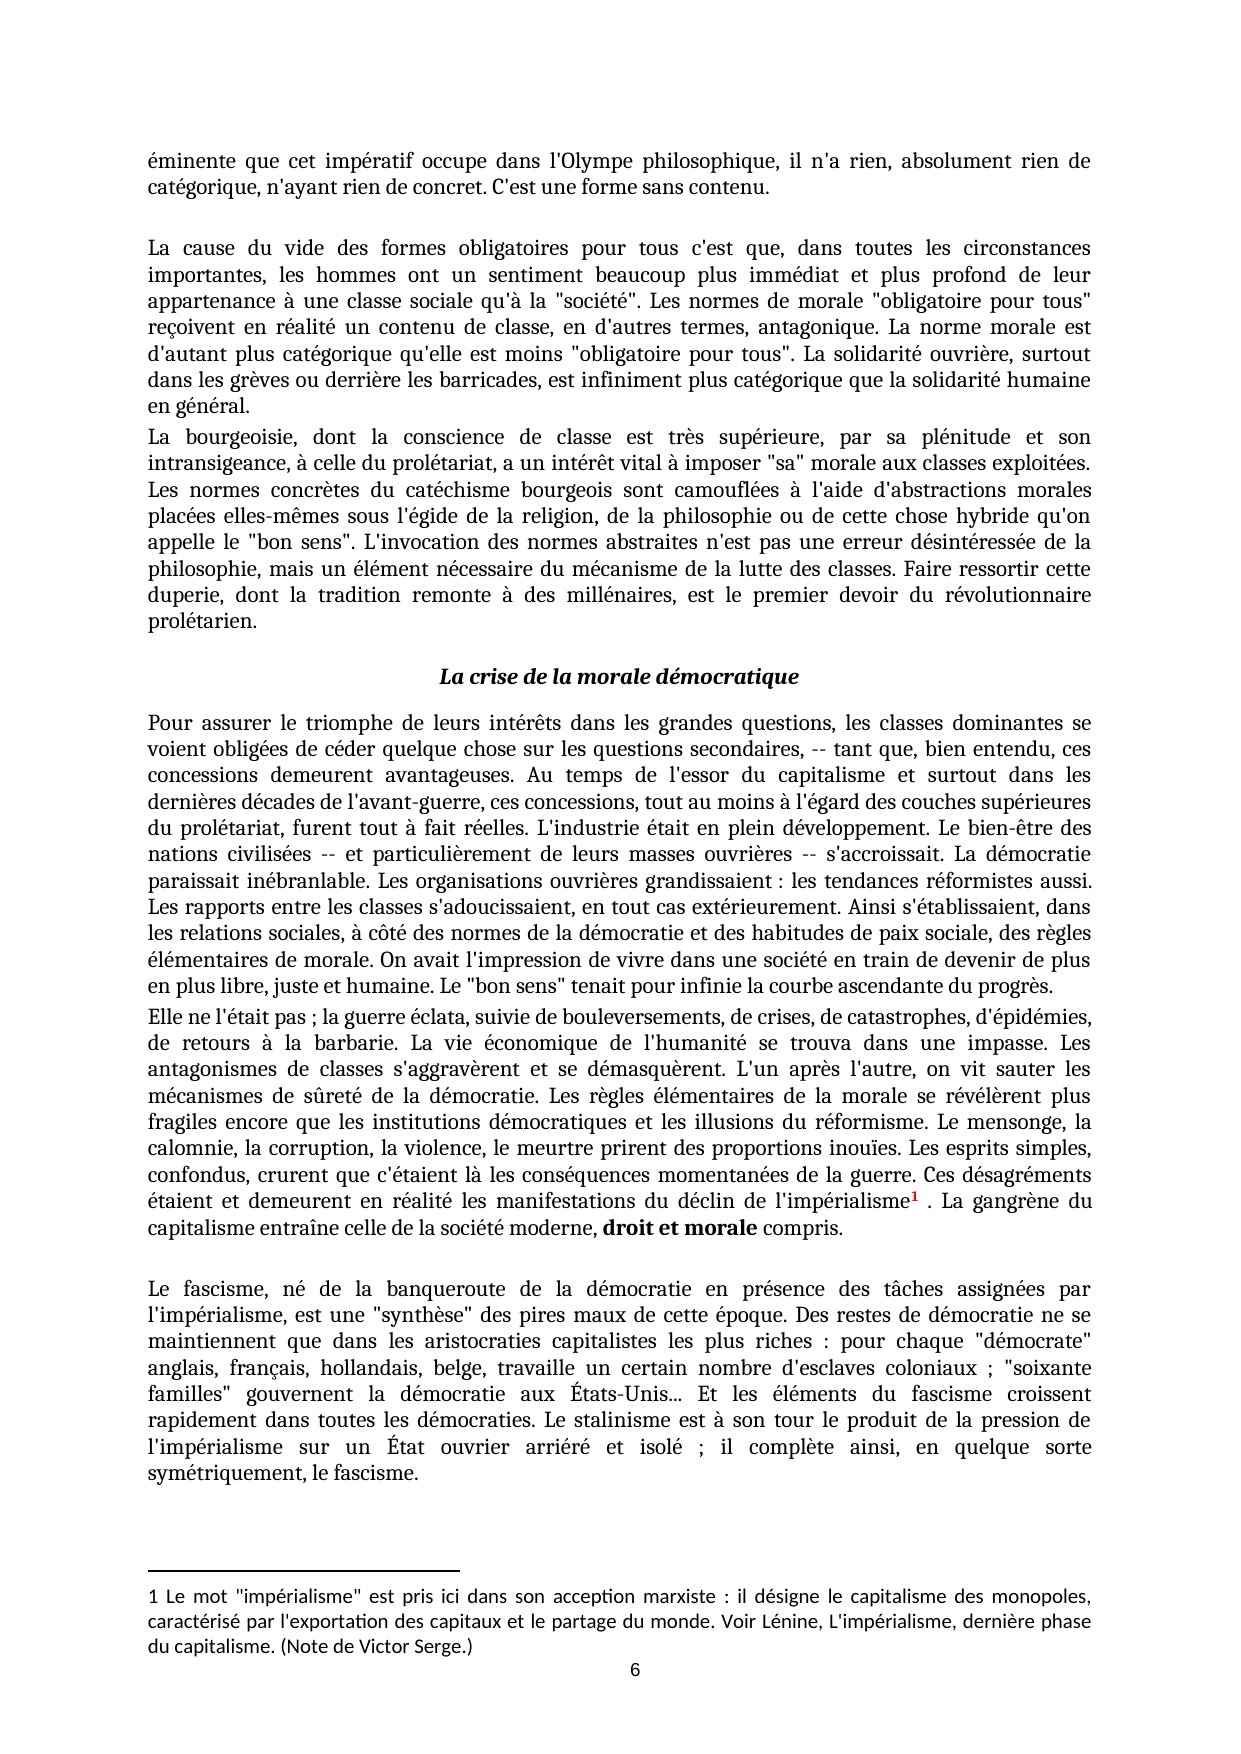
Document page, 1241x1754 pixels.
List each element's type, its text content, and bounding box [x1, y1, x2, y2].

text La bourgeoisie, dont la conscience de classe est très supérieure, par sa plénitude et son intransigeance, à celle du prolétariat, a un intérêt vital à imposer "sa" morale aux classes exploitées. Les normes concrètes du catéchisme bourgeois sont camouflées à l'aide d'abstractions morales placées elles-mêmes sous l'égide de la religion, de la philosophie ou de cette chose hybride qu'on appelle le "bon sens". L'invocation des normes abstraites n'est pas une erreur désintéressée de la philosophie, mais un élément nécessaire du mécanisme de la lutte des classes. Faire ressortir cette duperie, dont la tradition remonte à des millénaires, est le premier devoir du révolutionnaire prolétarien. [148, 424, 1093, 634]
text Elle ne l'était pas ; la guerre éclata, suivie de bouleversements, de crises, de catastrophes, d'épidémies, de retours à la barbarie. La vie économique de l'humanité se trouva dans une impasse. Les antagonismes de classes s'aggravèrent et se démasquèrent. L'un après l'autre, on vit sauter les mécanismes de sûreté de la démocratie. Les règles élémentaires de la morale se révélèrent plus fragiles encore que les institutions démocratiques et les illusions du réformisme. Le mensonge, la calomnie, la corruption, la violence, le meurtre prirent des proportions inouïes. Les esprits simples, confondus, crurent que c'étaient là les conséquences momentanées de la guerre. Ces désagréments étaient et demeurent en réalité les manifestations du déclin de l'impérialisme . La gangrène du capitalisme entraîne celle de la société moderne, droit et morale compris. [148, 1003, 1093, 1241]
text éminente que cet impératif occupe dans l'Olympe philosophique, il n'a rien, absolument rien de catégorique, n'ayant rien de concret. C'est une forme sans contenu. [148, 148, 1093, 200]
text La crise de la morale démocratique [148, 664, 1093, 690]
text Le mot "impérialisme" est pris ici dans son acception marxiste : il désigne le capitalisme des monopoles, caractérisé par l'exportation des capitaux et le partage du monde. Voir Lénine, L'impérialisme, dernière phase du capitalisme. (Note de Victor Serge.) [148, 1583, 1093, 1659]
text La cause du vide des formes obligatoires pour tous c'est que, dans toutes les circonstances importantes, les hommes ont un sentiment beaucoup plus immédiat et plus profond de leur appartenance à une classe sociale qu'à la "société". Les normes de morale "obligatoire pour tous" reçoivent en réalité un contenu de classe, en d'autres termes, antagonique. La norme morale est d'autant plus catégorique qu'elle est moins "obligatoire pour tous". La solidarité ouvrière, surtout dans les grèves ou derrière les barricades, est infiniment plus catégorique que la solidarité humaine en général. [148, 235, 1093, 419]
text Le fascisme, né de la banqueroute de la démocratie en présence des tâches assignées par l'impérialisme, est une "synthèse" des pires maux de cette époque. Des restes de démocratie ne se maintiennent que dans les aristocraties capitalistes les plus riches : pour chaque "démocrate" anglais, français, hollandais, belge, travaille un certain nombre d'esclaves coloniaux ; "soixante familles" gouvernent la démocratie aux États-Unis... Et les éléments du fascisme croissent rapidement dans toutes les démocraties. Le stalinisme est à son tour le produit de la pression de l'impérialisme sur un État ouvrier arriéré et isolé ; il complète ainsi, en quelque sorte symétriquement, le fascisme. [148, 1275, 1093, 1486]
text Pour assurer le triomphe de leurs intérêts dans les grandes questions, les classes dominantes se voient obligées de céder quelque chose sur les questions secondaires, -- tant que, bien entendu, ces concessions demeurent avantageuses. Au temps de l'essor du capitalisme et surtout dans les dernières décades de l'avant-guerre, ces concessions, tout au moins à l'égard des couches supérieures du prolétariat, furent tout à fait réelles. L'industrie était en plein développement. Le bien-être des nations civilisées -- et particulièrement de leurs masses ouvrières -- s'accroissait. La démocratie paraissait inébranlable. Les organisations ouvrières grandissaient : les tendances réformistes aussi. Les rapports entre les classes s'adoucissaient, en tout cas extérieurement. Ainsi s'établissaient, dans les relations sociales, à côté des normes de la démocratie et des habitudes de paix sociale, des règles élémentaires de morale. On avait l'impression de vivre dans une société en train de devenir de plus en plus libre, juste et humaine. Le "bon sens" tenait pour infinie la courbe ascendante du progrès. [148, 709, 1093, 999]
